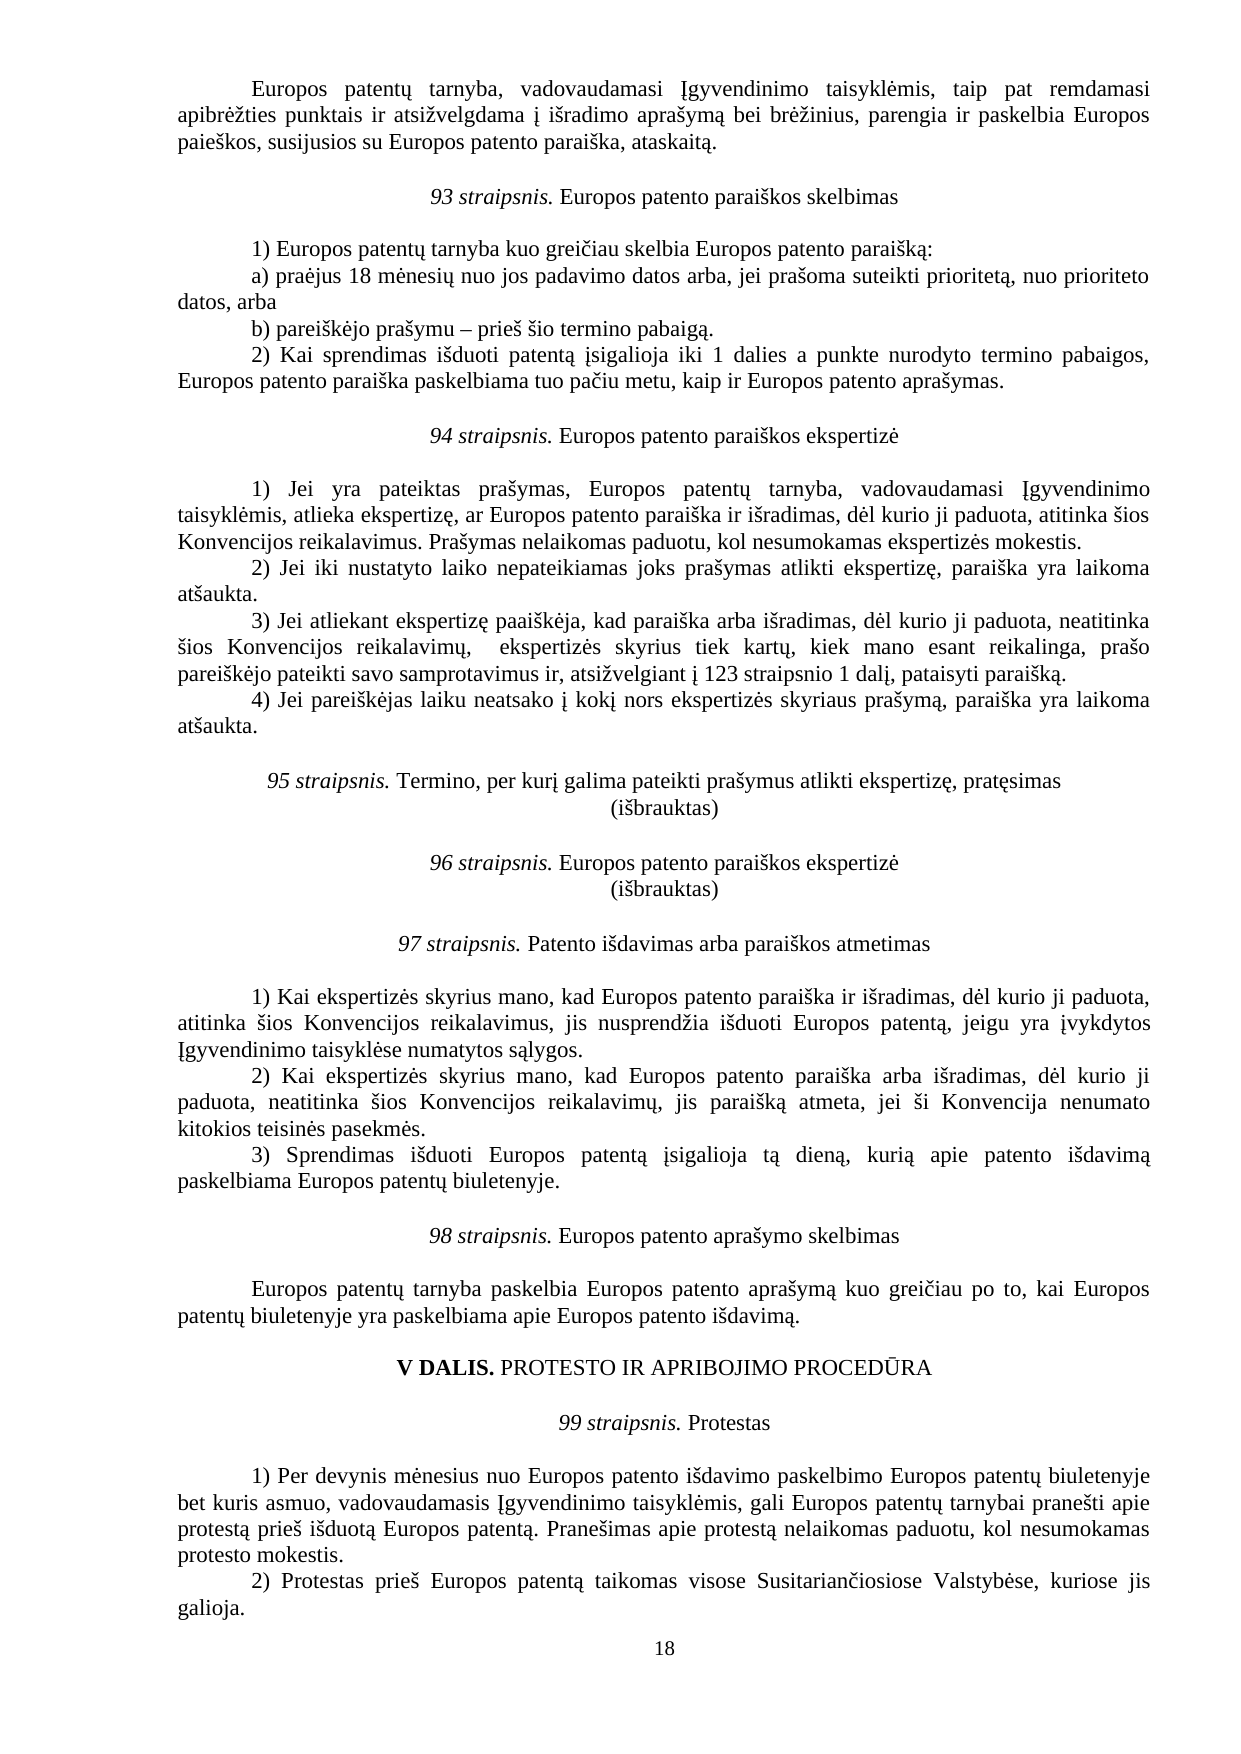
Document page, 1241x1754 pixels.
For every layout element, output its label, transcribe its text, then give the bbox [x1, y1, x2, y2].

text 3) Sprendimas išduoti Europos patentą įsigalioja tą dieną, kurią apie patento išdavimą paskelbiama Europos patentų biuletenyje. [177, 1141, 1152, 1194]
text 1) Jei yra pateiktas prašymas, Europos patentų tarnyba, vadovaudamasi Įgyvendinimo taisyklėmis, atlieka ekspertizę, ar Europos patento paraiška ir išradimas, dėl kurio ji paduota, atitinka šios Konvencijos reikalavimus. Prašymas nelaikomas paduotu, kol nesumokamas ekspertizės mokestis. [177, 475, 1152, 554]
text 1) Europos patentų tarnyba kuo greičiau skelbia Europos patento paraišką: [177, 236, 1152, 262]
text 1) Per devynis mėnesius nuo Europos patento išdavimo paskelbimo Europos patentų biuletenyje bet kuris asmuo, vadovaudamasis Įgyvendinimo taisyklėmis, gali Europos patentų tarnybai pranešti apie protestą prieš išduotą Europos patentą. Pranešimas apie protestą nelaikomas paduotu, kol nesumokamas protesto mokestis. [177, 1462, 1152, 1568]
text 94 straipsnis. Europos patento paraiškos ekspertizė [177, 422, 1152, 449]
text (išbrauktas) [177, 875, 1152, 902]
text 98 straipsnis. Europos patento aprašymo skelbimas [177, 1223, 1152, 1249]
text 93 straipsnis. Europos patento paraiškos skelbimas [177, 183, 1152, 209]
text 4) Jei pareiškėjas laiku neatsako į kokį nors ekspertizės skyriaus prašymą, paraiška yra laikoma atšaukta. [177, 686, 1152, 739]
text b) pareiškėjo prašymu – prieš šio termino pabaigą. [177, 314, 1152, 341]
text 95 straipsnis. Termino, per kurį galima pateikti prašymus atlikti ekspertizę, pratęsimas [177, 767, 1152, 794]
text Europos patentų tarnyba paskelbia Europos patento aprašymą kuo greičiau po to, kai Europos patentų biuletenyje yra paskelbiama apie Europos patento išdavimą. [177, 1275, 1152, 1328]
text 2) Kai ekspertizės skyrius mano, kad Europos patento paraiška arba išradimas, dėl kurio ji paduota, neatitinka šios Konvencijos reikalavimų, jis paraišką atmeta, jei ši Konvencija nenumato kitokios teisinės pasekmės. [177, 1062, 1152, 1141]
text 2) Kai sprendimas išduoti patentą įsigalioja iki 1 dalies a punkte nurodyto termino pabaigos, Europos patento paraiška paskelbiama tuo pačiu metu, kaip ir Europos patento aprašymas. [177, 341, 1152, 394]
text 2) Jei iki nustatyto laiko nepateikiamas joks prašymas atlikti ekspertizę, paraiška yra laikoma atšaukta. [177, 554, 1152, 607]
text Europos patentų tarnyba, vadovaudamasi Įgyvendinimo taisyklėmis, taip pat remdamasi apibrėžties punktais ir atsižvelgdama į išradimo aprašymą bei brėžinius, parengia ir paskelbia Europos paieškos, susijusios su Europos patento paraiška, ataskaitą. [177, 75, 1152, 154]
text 96 straipsnis. Europos patento paraiškos ekspertizė [177, 849, 1152, 875]
text (išbrauktas) [177, 794, 1152, 820]
text 2) Protestas prieš Europos patentą taikomas visose Susitariančiosiose Valstybėse, kuriose jis galioja. [177, 1568, 1152, 1620]
text 99 straipsnis. Protestas [177, 1409, 1152, 1436]
text a) praėjus 18 mėnesių nuo jos padavimo datos arba, jei prašoma suteikti prioritetą, nuo prioriteto datos, arba [177, 262, 1152, 314]
text 1) Kai ekspertizės skyrius mano, kad Europos patento paraiška ir išradimas, dėl kurio ji paduota, atitinka šios Konvencijos reikalavimus, jis nusprendžia išduoti Europos patentą, jeigu yra įvykdytos Įgyvendinimo taisyklėse numatytos sąlygos. [177, 983, 1152, 1062]
text 97 straipsnis. Patento išdavimas arba paraiškos atmetimas [177, 930, 1152, 957]
text 3) Jei atliekant ekspertizę paaiškėja, kad paraiška arba išradimas, dėl kurio ji paduota, neatitinka šios Konvencijos reikalavimų, ekspertizės skyrius tiek kartų, kiek mano esant reikalinga, prašo pareiškėjo pateikti savo samprotavimus ir, atsižvelgiant į 123 straipsnio 1 dalį, pataisyti paraišką. [177, 607, 1152, 686]
text V DALIS. PROTESTO IR APRIBOJIMO PROCEDŪRA [177, 1354, 1152, 1381]
